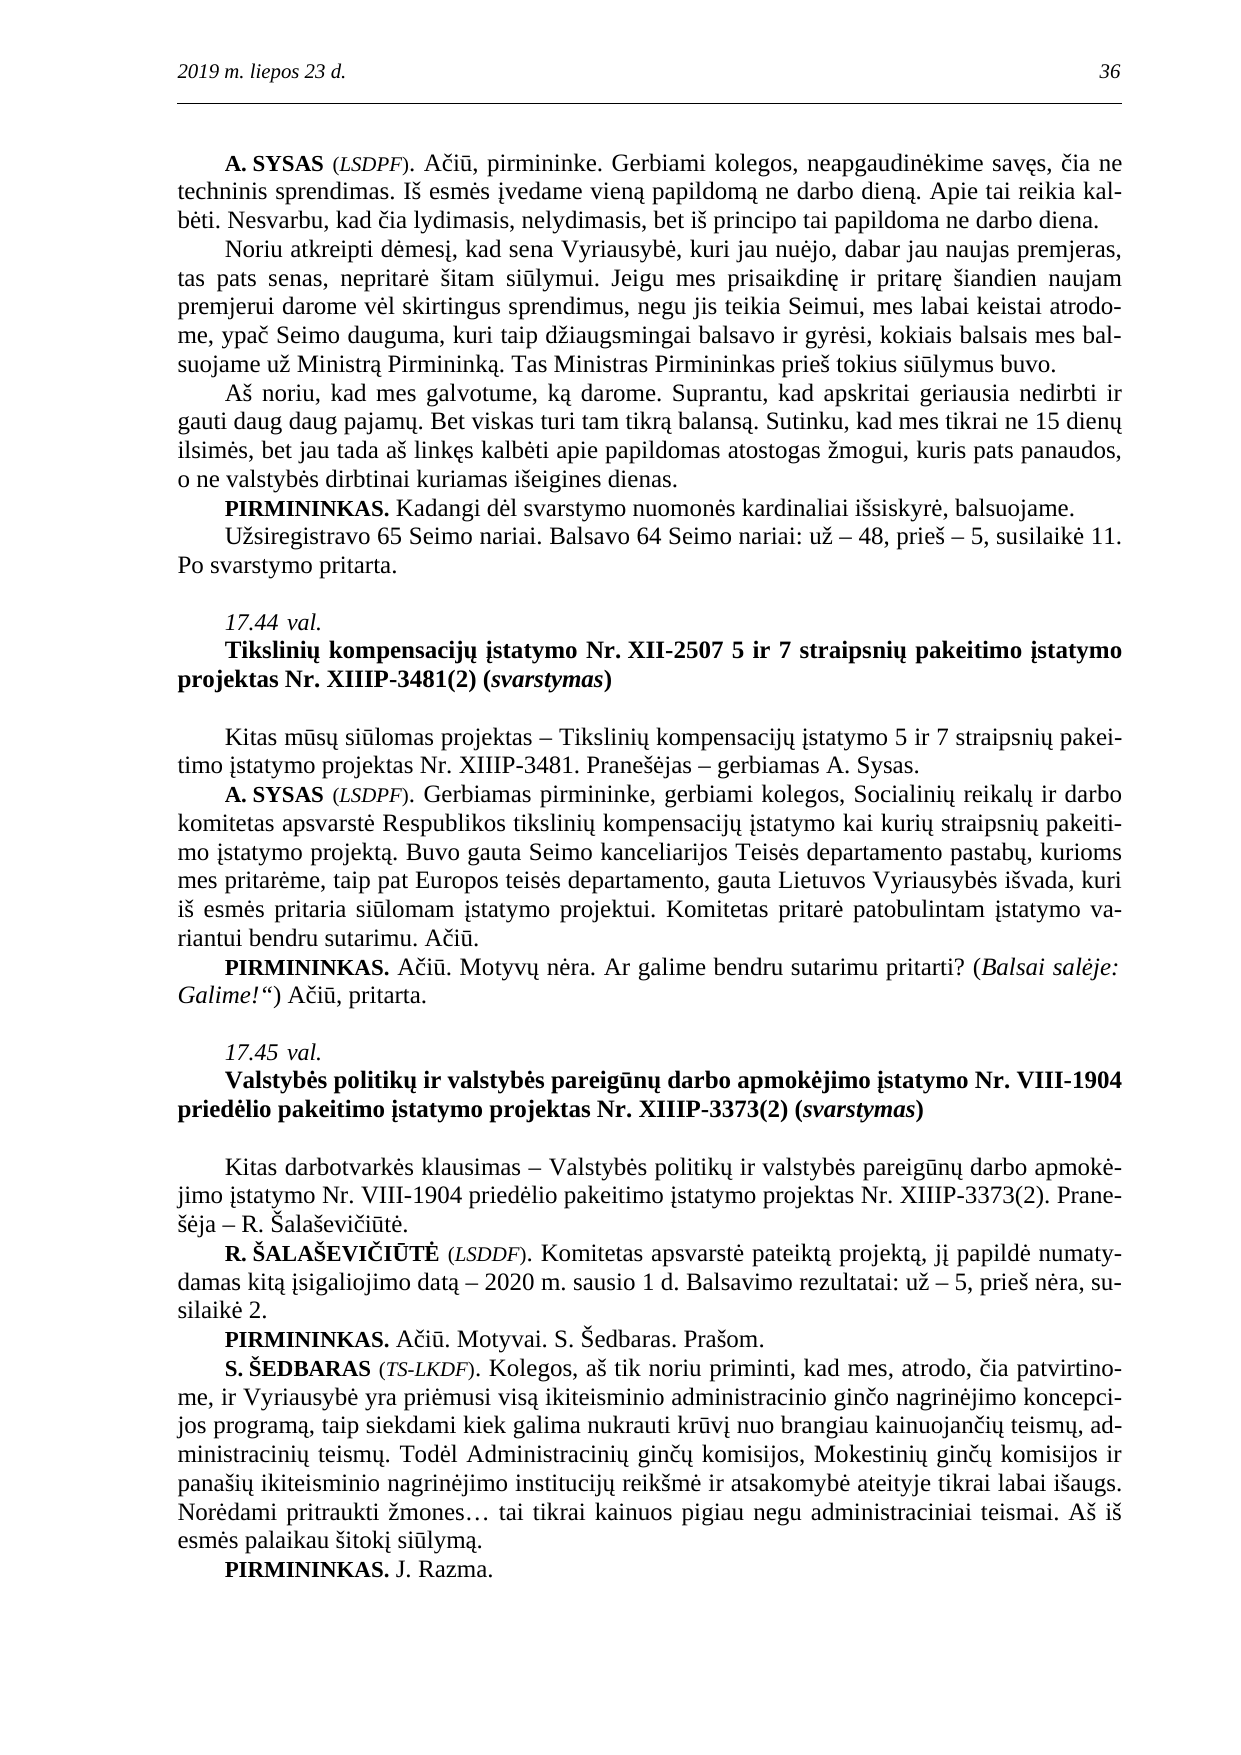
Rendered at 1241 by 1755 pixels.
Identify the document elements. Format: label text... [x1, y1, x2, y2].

text Ki­tas mū­sų siū­lo­mas pro­jek­tas – Tiks­li­nių kom­pen­sa­ci­jų įsta­ty­mo 5 ir 7 straips­nių pa­kei­ti­mo įsta­ty­mo pro­jek­tas Nr. XIIIP-3481. Pra­ne­šė­jas – ger­bia­mas A. Sy­sas. [177, 722, 1122, 779]
text A. SYSAS (LSDPF). Ačiū, pir­mi­nin­ke. Ger­bia­mi ko­le­gos, ne­ap­gau­di­nė­ki­me sa­vęs, čia ne tech­ni­nis spren­di­mas. Iš es­mės įve­da­me vie­ną pa­pil­do­mą ne dar­bo die­ną. Apie tai rei­kia kal­bė­ti. Ne­svar­bu, kad čia ly­di­ma­sis, ne­ly­di­ma­sis, bet iš prin­ci­po tai pa­pil­do­ma ne dar­bo die­na. [177, 148, 1122, 234]
text Vals­ty­bės po­li­ti­kų ir vals­ty­bės pa­rei­gū­nų dar­bo ap­mo­kė­ji­mo įsta­ty­mo Nr. VIII-1904 prie­dė­lio pa­kei­ti­mo įsta­ty­mo pro­jek­tas Nr. XIIIP-3373(2) (svars­ty­mas) [177, 1065, 1122, 1123]
text No­riu at­kreip­ti dė­me­sį, kad se­na Vy­riau­sy­bė, ku­ri jau nu­ė­jo, da­bar jau nau­jas prem­je­ras, tas pats se­nas, ne­pri­ta­rė ši­tam siū­ly­mui. Jei­gu mes pri­saik­di­nę ir pri­ta­rę šian­dien nau­jam prem­je­rui da­ro­me vėl skir­tin­gus spren­di­mus, ne­gu jis tei­kia Sei­mui, mes la­bai keis­tai at­ro­do­me, ypač Sei­mo dau­gu­ma, ku­ri taip džiaugs­min­gai bal­sa­vo ir gy­rė­si, ko­kiais bal­sais mes bal­suo­ja­me už Mi­nist­rą Pir­mi­nin­ką. Tas Mi­nist­ras Pir­mi­nin­kas prieš to­kius siū­ly­mus bu­vo. [177, 234, 1122, 378]
text 17.44 val. [224, 608, 1122, 635]
text Ki­tas dar­bo­tvarkės klau­si­mas – Vals­ty­bės po­li­ti­kų ir vals­ty­bės pa­rei­gū­nų dar­bo ap­mo­kė­ji­mo įsta­ty­mo Nr. VIII-1904 prie­dė­lio pa­kei­ti­mo įsta­ty­mo pro­jek­tas Nr. XIIIP-3373(2). Pra­ne­šė­ja – R. Ša­la­še­vi­čiū­tė. [177, 1152, 1122, 1238]
text PIRMININKAS. Ačiū. Mo­ty­vai. S. Šed­ba­ras. Pra­šom. [177, 1324, 1122, 1353]
text Už­si­re­gist­ra­vo 65 Sei­mo na­riai. Bal­sa­vo 64 Sei­mo na­riai: už – 48, prieš – 5, su­si­lai­kė 11. Po svars­ty­mo pri­tar­ta. [177, 521, 1122, 579]
text PIRMININKAS. J. Raz­ma. [177, 1554, 1122, 1583]
text S. ŠEDBARAS (TS-LKDF). Ko­le­gos, aš tik no­riu pri­min­ti, kad mes, at­ro­do, čia pa­tvir­ti­no­me, ir Vy­riau­sy­bė yra pri­ėmu­si vi­są iki­teis­mi­nio ad­mi­nist­ra­ci­nio gin­čo nag­ri­nė­ji­mo kon­cep­ci­jos pro­gra­mą, taip siek­da­mi kiek ga­li­ma nu­krau­ti krū­vį nuo bran­giau kai­nuo­jan­čių teis­mų, ad­mi­nist­ra­ci­nių teis­mų. To­dėl Ad­mi­nist­ra­ci­nių gin­čų ko­mi­si­jos, Mo­kes­ti­nių gin­čų ko­mi­si­jos ir pa­na­šių iki­teis­mi­nio nag­ri­nė­ji­mo ins­ti­tu­ci­jų reikš­mė ir at­sa­ko­my­bė at­ei­ty­je tik­rai la­bai iš­augs. No­rė­da­mi pri­trauk­ti žmo­nes… tai tik­rai kai­nuos pi­giau ne­gu ad­mi­nist­ra­ci­niai teis­mai. Aš iš es­mės pa­lai­kau ši­to­kį siū­ly­mą. [177, 1353, 1122, 1554]
text PIRMININKAS. Ačiū. Mo­ty­vų nė­ra. Ar ga­li­me ben­dru su­ta­ri­mu pri­tar­ti? (Bal­sai sa­lė­je: Ga­li­me!“) Ačiū, pri­tar­ta. [177, 952, 1122, 1009]
text Aš no­riu, kad mes gal­vo­tu­me, ką da­ro­me. Su­pran­tu, kad ap­skri­tai ge­riau­sia ne­dirb­ti ir gau­ti daug daug pa­ja­mų. Bet vis­kas tu­ri tam tik­rą ba­lan­są. Su­tin­ku, kad mes tik­rai ne 15 die­nų il­si­mės, bet jau ta­da aš lin­kęs kal­bė­ti apie pa­pil­do­mas atos­to­gas žmo­gui, ku­ris pats pa­nau­dos, o ne vals­ty­bės dirb­ti­nai ku­ria­mas iš­ei­gi­nes die­nas. [177, 378, 1122, 493]
text 17.45 val. [224, 1038, 1122, 1065]
text Tiks­li­nių kom­pen­sa­ci­jų įsta­ty­mo Nr. XII-2507 5 ir 7 straips­nių pa­kei­ti­mo įsta­ty­mo pro­jek­tas Nr. XIIIP-3481(2) (svars­ty­mas) [177, 635, 1122, 693]
text A. SYSAS (LSDPF). Ger­bia­mas pir­mi­nin­ke, ger­bia­mi ko­le­gos, So­cia­li­nių rei­ka­lų ir dar­bo ko­mi­te­tas ap­svars­tė Res­pub­li­kos tiks­li­nių kom­pen­sa­ci­jų įsta­ty­mo kai ku­rių straips­nių pa­kei­ti­mo įsta­ty­mo pro­jek­tą. Bu­vo gau­ta Sei­mo kan­ce­lia­ri­jos Tei­sės de­par­ta­men­to pa­sta­bų, ku­rioms mes pri­ta­rė­me, taip pat Eu­ro­pos tei­sės de­par­ta­men­to, gau­ta Lie­tu­vos Vy­riau­sy­bės iš­va­da, ku­ri iš es­mės pri­ta­ria siū­lo­mam įsta­ty­mo pro­jek­tui. Ko­mi­te­tas pri­ta­rė pa­to­bu­lin­tam įsta­ty­mo va­rian­tui ben­dru su­ta­ri­mu. Ačiū. [177, 779, 1122, 952]
text PIRMININKAS. Ka­dan­gi dėl svars­ty­mo nuo­mo­nės kar­di­na­liai iš­si­sky­rė, bal­suo­ja­me. [177, 493, 1122, 521]
text R. ŠALAŠEVIČIŪTĖ (LSDDF). Ko­mi­te­tas ap­svars­tė pa­teik­tą pro­jek­tą, jį pa­pil­dė nu­ma­ty­da­mas ki­tą įsi­ga­lio­ji­mo da­tą – 2020 m. sau­sio 1 d. Bal­sa­vi­mo re­zul­ta­tai: už – 5, prieš nė­ra, su­si­lai­kė 2. [177, 1238, 1122, 1324]
